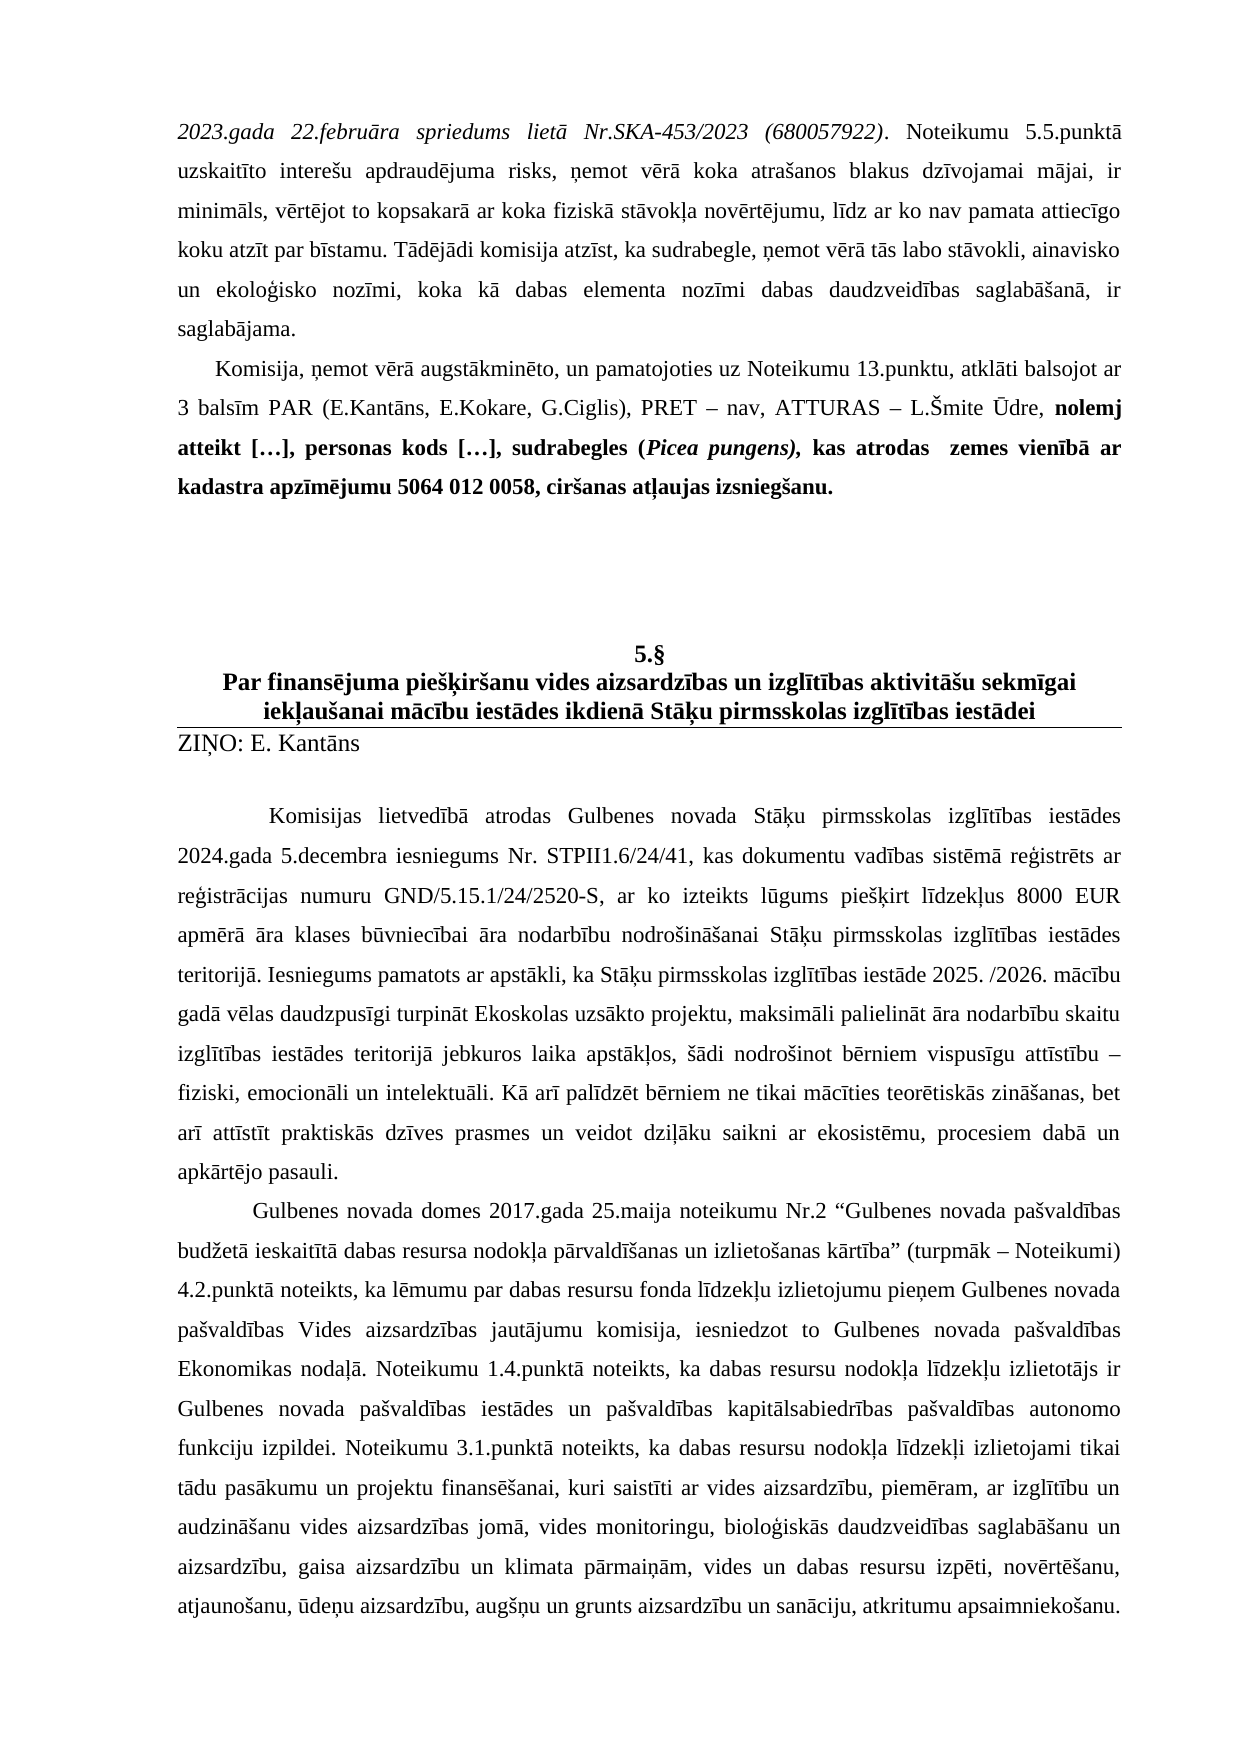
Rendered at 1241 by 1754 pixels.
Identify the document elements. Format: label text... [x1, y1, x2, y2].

text 2023.gada 22.februāra spriedums lietā Nr.SKA-453/2023 (680057922). Noteikumu 5.5.punktā uzskaitīto interešu apdraudējuma risks, ņemot vērā koka atrašanos blakus dzīvojamai mājai, ir minimāls, vērtējot to kopsakarā ar koka fiziskā stāvokļa novērtējumu, līdz ar ko nav pamata attiecīgo koku atzīt par bīstamu. Tādējādi komisija atzīst, ka sudrabegle, ņemot vērā tās labo stāvokli, ainavisko un ekoloģisko nozīmi, koka kā dabas elementa nozīmi dabas daudzveidības saglabāšanā, ir saglabājama. [177, 118, 1122, 342]
text Komisija, ņemot vērā augstākminēto, un pamatojoties uz Noteikumu 13.punktu, atklāti balsojot ar 3 balsīm PAR (E.Kantāns, E.Kokare, G.Ciglis), PRET – nav, ATTURAS – L.Šmite Ūdre, nolemj atteikt […], personas kods […], sudrabegles (Picea pungens), kas atrodas zemes vienībā ar kadastra apzīmējumu 5064 012 0058, ciršanas atļaujas izsniegšanu. [177, 355, 1122, 500]
text ZIŅO: E. Kantāns [177, 728, 1122, 757]
text Gulbenes novada domes 2017.gada 25.maija noteikumu Nr.2 “Gulbenes novada pašvaldības budžetā ieskaitītā dabas resursa nodokļa pārvaldīšanas un izlietošanas kārtība” (turpmāk – Noteikumi) 4.2.punktā noteikts, ka lēmumu par dabas resursu fonda līdzekļu izlietojumu pieņem Gulbenes novada pašvaldības Vides aizsardzības jautājumu komisija, iesniedzot to Gulbenes novada pašvaldības Ekonomikas nodaļā. Noteikumu 1.4.punktā noteikts, ka dabas resursu nodokļa līdzekļu izlietotājs ir Gulbenes novada pašvaldības iestādes un pašvaldības kapitālsabiedrības pašvaldības autonomo funkciju izpildei. Noteikumu 3.1.punktā noteikts, ka dabas resursu nodokļa līdzekļi izlietojami tikai tādu pasākumu un projektu finansēšanai, kuri saistīti ar vides aizsardzību, piemēram, ar izglītību un audzināšanu vides aizsardzības jomā, vides monitoringu, bioloģiskās daudzveidības saglabāšanu un aizsardzību, gaisa aizsardzību un klimata pārmaiņām, vides un dabas resursu izpēti, novērtēšanu, atjaunošanu, ūdeņu aizsardzību, augšņu un grunts aizsardzību un sanāciju, atkritumu apsaimniekošanu. [177, 1198, 1122, 1619]
text Par finansējuma piešķiršanu vides aizsardzības un izglītības aktivitāšu sekmīgai iekļaušanai mācību iestādes ikdienā Stāķu pirmsskolas izglītības iestādei [177, 667, 1122, 727]
text 5.§ [177, 639, 1122, 667]
text Komisijas lietvedībā atrodas Gulbenes novada Stāķu pirmsskolas izglītības iestādes 2024.gada 5.decembra iesniegums Nr. STPII1.6/24/41, kas dokumentu vadības sistēmā reģistrēts ar reģistrācijas numuru GND/5.15.1/24/2520-S, ar ko izteikts lūgums piešķirt līdzekļus 8000 EUR apmērā āra klases būvniecībai āra nodarbību nodrošināšanai Stāķu pirmsskolas izglītības iestādes teritorijā. Iesniegums pamatots ar apstākli, ka Stāķu pirmsskolas izglītības iestāde 2025. /2026. mācību gadā vēlas daudzpusīgi turpināt Ekoskolas uzsākto projektu, maksimāli palielināt āra nodarbību skaitu izglītības iestādes teritorijā jebkuros laika apstākļos, šādi nodrošinot bērniem vispusīgu attīstību – fiziski, emocionāli un intelektuāli. Kā arī palīdzēt bērniem ne tikai mācīties teorētiskās zināšanas, bet arī attīstīt praktiskās dzīves prasmes un veidot dziļāku saikni ar ekosistēmu, procesiem dabā un apkārtējo pasauli. [177, 800, 1122, 1184]
